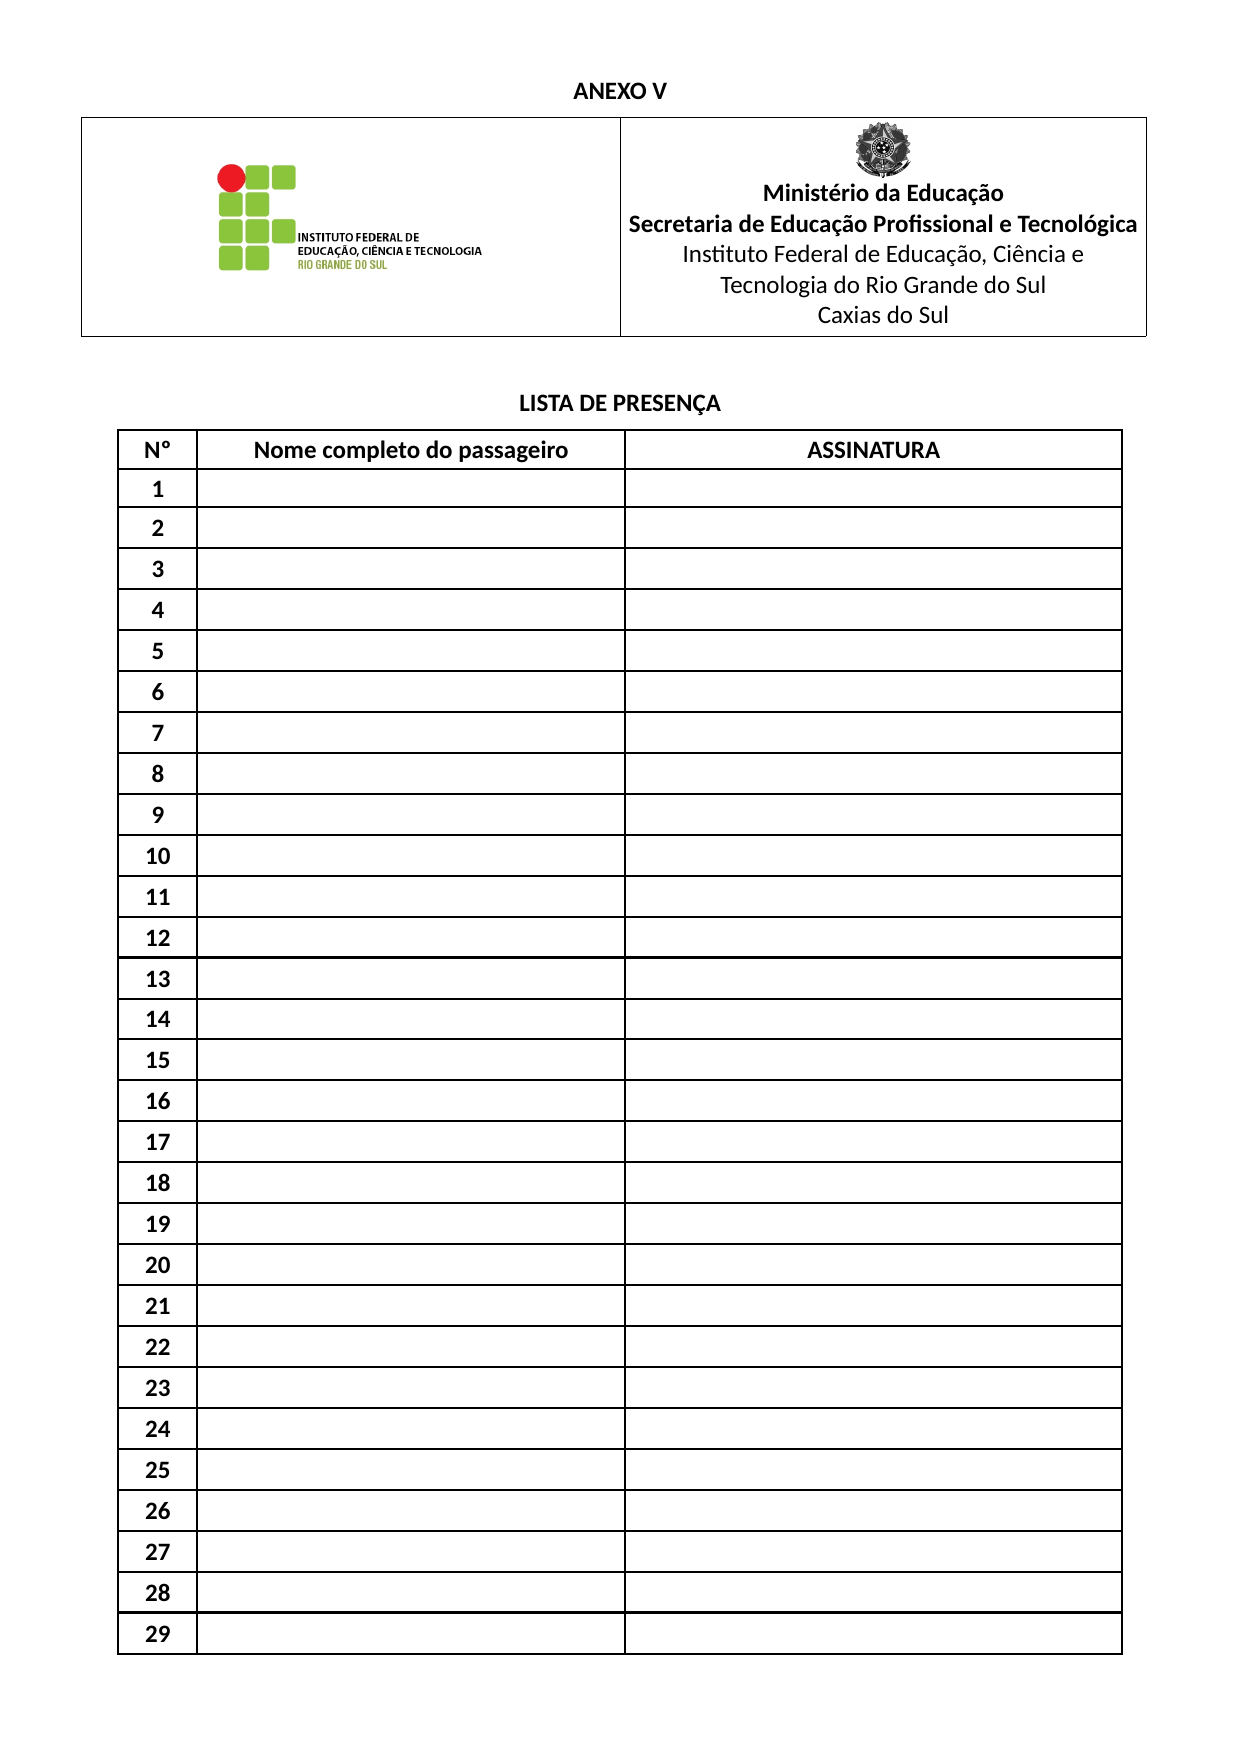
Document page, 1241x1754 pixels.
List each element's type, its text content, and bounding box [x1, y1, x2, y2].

picture [205, 153, 491, 284]
table_cell [626, 1081, 1121, 1120]
table_cell [198, 713, 624, 752]
picture [856, 122, 911, 178]
table_cell [626, 1040, 1121, 1079]
table_cell [626, 1163, 1121, 1202]
table_cell [626, 631, 1121, 670]
table_cell [198, 590, 624, 629]
table_cell 13 [119, 959, 196, 997]
table_cell [626, 754, 1121, 793]
table_cell [626, 1122, 1121, 1161]
table_cell [198, 1286, 624, 1325]
table_cell [626, 1245, 1121, 1284]
table_cell 9 [119, 795, 196, 834]
table_header Ministério da Educação Secretaria de Educação Profissional e Tecnológica Instituto Federal de Educação, Ciência e Tecnologia do Rio Grande do Sul Caxias do Sul [621, 118, 1146, 336]
table_cell [198, 1327, 624, 1366]
table_cell [626, 1204, 1121, 1243]
table_cell [626, 549, 1121, 588]
table_cell 11 [119, 877, 196, 916]
table_cell [626, 918, 1121, 956]
table_cell [626, 795, 1121, 834]
table_cell [198, 1122, 624, 1161]
table_cell [626, 1491, 1121, 1529]
table_cell [198, 1368, 624, 1407]
table_cell [198, 836, 624, 874]
table_cell 27 [119, 1532, 196, 1571]
table_cell 8 [119, 754, 196, 793]
table_cell [198, 1000, 624, 1038]
table_cell 1 [119, 470, 196, 506]
table_cell 12 [119, 918, 196, 956]
table_cell [626, 713, 1121, 752]
table_cell [198, 918, 624, 956]
table_header [82, 118, 620, 336]
table_cell 2 [119, 508, 196, 547]
table_header Nome completo do passageiro [198, 431, 624, 468]
table_cell 19 [119, 1204, 196, 1243]
table_cell [198, 1614, 624, 1652]
table_cell [626, 672, 1121, 711]
table_cell 26 [119, 1491, 196, 1529]
table_cell [626, 1368, 1121, 1407]
table_cell 14 [119, 1000, 196, 1038]
table_cell 20 [119, 1245, 196, 1284]
table_cell [198, 1409, 624, 1448]
table_cell [626, 1614, 1121, 1652]
table_cell 18 [119, 1163, 196, 1202]
table_cell [198, 1204, 624, 1243]
table_cell [198, 959, 624, 997]
table_cell 23 [119, 1368, 196, 1407]
text LISTA DE PRESENÇA [118, 387, 1122, 418]
table_cell [198, 1573, 624, 1611]
table_cell [198, 1245, 624, 1284]
table_cell [198, 1163, 624, 1202]
table_cell [626, 590, 1121, 629]
table_cell [626, 1409, 1121, 1448]
table_cell [626, 508, 1121, 547]
table_cell 6 [119, 672, 196, 711]
table_cell [626, 1450, 1121, 1489]
table_cell 22 [119, 1327, 196, 1366]
table_cell 16 [119, 1081, 196, 1120]
table_cell [198, 470, 624, 506]
table_header ASSINATURA [626, 431, 1121, 468]
table_cell 4 [119, 590, 196, 629]
table_cell [198, 1491, 624, 1529]
table_cell [198, 1081, 624, 1120]
table_cell 17 [119, 1122, 196, 1161]
table_cell [626, 470, 1121, 506]
table_cell 10 [119, 836, 196, 874]
table_cell [626, 1327, 1121, 1366]
table_cell 25 [119, 1450, 196, 1489]
table_cell [626, 1532, 1121, 1571]
table_cell [198, 672, 624, 711]
table_cell 24 [119, 1409, 196, 1448]
table_cell [626, 836, 1121, 874]
table_cell 5 [119, 631, 196, 670]
table_cell [198, 549, 624, 588]
table_cell 21 [119, 1286, 196, 1325]
table_cell 29 [119, 1614, 196, 1652]
table_cell [198, 1532, 624, 1571]
table_cell [198, 795, 624, 834]
table_header Nº [119, 431, 196, 468]
table_cell 7 [119, 713, 196, 752]
table_cell 15 [119, 1040, 196, 1079]
table_cell [626, 1000, 1121, 1038]
text ANEXO V [118, 75, 1122, 106]
table_cell 3 [119, 549, 196, 588]
table_cell [198, 877, 624, 916]
table_cell 28 [119, 1573, 196, 1611]
table_cell [626, 1286, 1121, 1325]
table_cell [198, 631, 624, 670]
table_cell [198, 1040, 624, 1079]
table_cell [626, 877, 1121, 916]
table_cell [198, 1450, 624, 1489]
table_cell [198, 754, 624, 793]
table_cell [198, 508, 624, 547]
table_cell [626, 959, 1121, 997]
table_cell [626, 1573, 1121, 1611]
